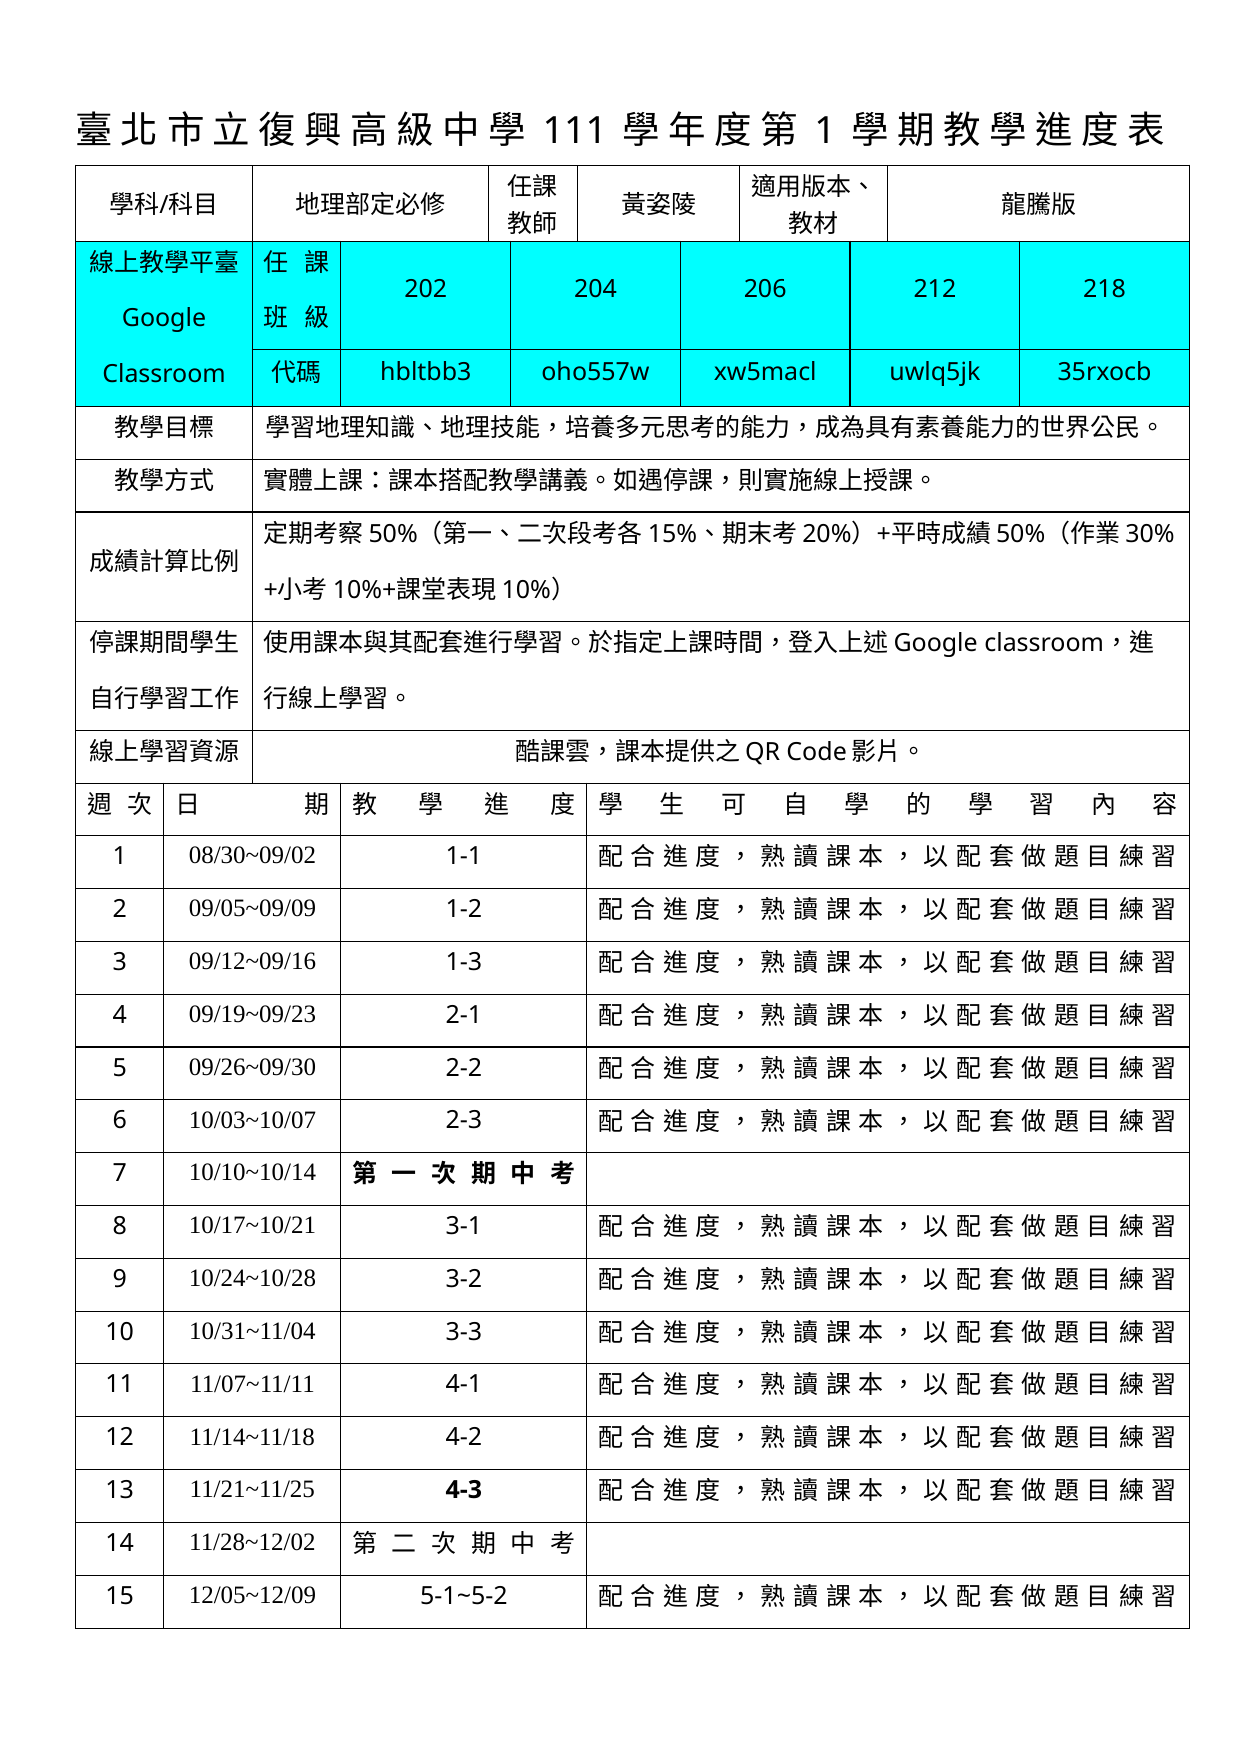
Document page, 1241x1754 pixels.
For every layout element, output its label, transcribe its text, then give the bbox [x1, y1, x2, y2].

table_cell 4-2 [341, 1417, 586, 1469]
table_cell 212 [851, 242, 1019, 349]
table_header 適用版本、教材 [740, 166, 887, 241]
table_cell 配合進度，熟讀課本，以配套做題目練習 [587, 995, 1189, 1046]
table_cell 206 [681, 242, 849, 349]
table_cell 09/12~09/16 [164, 942, 340, 994]
table_cell 2-2 [341, 1048, 586, 1099]
table_header 學科/科目 [76, 166, 252, 241]
table_cell 配合進度，熟讀課本，以配套做題目練習 [587, 1259, 1189, 1311]
table_cell hbltbb3 [341, 350, 510, 406]
table_cell 3-2 [341, 1259, 586, 1311]
text 臺北市立復興高級中學111學年度第1學期教學進度表 [75, 89, 1165, 164]
table_cell 12/05~12/09 [164, 1576, 340, 1627]
table_cell xw5macl [681, 350, 849, 406]
table_cell [587, 1153, 1189, 1205]
table_cell 代碼 [253, 350, 340, 406]
table_cell 定期考察50%（第一、二次段考各15%、期末考20%）+平時成績50%（作業30%+小考10%+課堂表現10%） [253, 513, 1189, 621]
table_cell oho557w [511, 350, 680, 406]
table_cell 任課 班級 [253, 242, 340, 349]
table_cell 教學方式 [76, 460, 252, 511]
table_cell 3-1 [341, 1206, 586, 1258]
table_cell 11/07~11/11 [164, 1364, 340, 1416]
table_cell 11/28~12/02 [164, 1523, 340, 1574]
table_cell 204 [511, 242, 680, 349]
table_header 黃姿陵 [578, 166, 739, 241]
table_cell 5 [76, 1048, 163, 1099]
table_cell 配合進度，熟讀課本，以配套做題目練習 [587, 1312, 1189, 1363]
table_cell 配合進度，熟讀課本，以配套做題目練習 [587, 1576, 1189, 1627]
table_cell 3 [76, 942, 163, 994]
table_cell 4-1 [341, 1364, 586, 1416]
table_cell 學習地理知識、地理技能，培養多元思考的能力，成為具有素養能力的世界公民。 [253, 407, 1189, 459]
table_cell 14 [76, 1523, 163, 1574]
table_cell 10/31~11/04 [164, 1312, 340, 1363]
table_cell 配合進度，熟讀課本，以配套做題目練習 [587, 1100, 1189, 1152]
table_cell 09/19~09/23 [164, 995, 340, 1046]
table_header 任課 教師 [489, 166, 577, 241]
table_cell 11/14~11/18 [164, 1417, 340, 1469]
table_cell 4-3 [341, 1470, 586, 1522]
table_cell 1-3 [341, 942, 586, 994]
table_cell 成績計算比例 [76, 513, 252, 621]
table_cell 週次 [76, 784, 163, 835]
table_cell 218 [1020, 242, 1189, 349]
table_cell 教學目標 [76, 407, 252, 459]
table_cell [587, 1523, 1189, 1574]
table_cell 第一次期中考 [341, 1153, 586, 1205]
table_cell 實體上課：課本搭配教學講義。如遇停課，則實施線上授課。 [253, 460, 1189, 511]
table_cell 使用課本與其配套進行學習。於指定上課時間，登入上述Google classroom，進行線上學習。 [253, 622, 1189, 729]
table_cell 10/03~10/07 [164, 1100, 340, 1152]
table_cell 12 [76, 1417, 163, 1469]
table_cell 第二次期中考 [341, 1523, 586, 1574]
table_cell 10/17~10/21 [164, 1206, 340, 1258]
table_cell 學生可自學的學習內容 [587, 784, 1189, 835]
table_cell 1-2 [341, 889, 586, 941]
table_cell 1-1 [341, 836, 586, 888]
table_cell 配合進度，熟讀課本，以配套做題目練習 [587, 1470, 1189, 1522]
table_cell 配合進度，熟讀課本，以配套做題目練習 [587, 1417, 1189, 1469]
table_cell 09/26~09/30 [164, 1048, 340, 1099]
table_cell 配合進度，熟讀課本，以配套做題目練習 [587, 1048, 1189, 1099]
table_cell 15 [76, 1576, 163, 1627]
table_cell 配合進度，熟讀課本，以配套做題目練習 [587, 1206, 1189, 1258]
table_cell 3-3 [341, 1312, 586, 1363]
table_cell 9 [76, 1259, 163, 1311]
table_cell 8 [76, 1206, 163, 1258]
table_cell 2-1 [341, 995, 586, 1046]
table_cell 6 [76, 1100, 163, 1152]
table_cell 08/30~09/02 [164, 836, 340, 888]
table_cell 7 [76, 1153, 163, 1205]
table_cell 配合進度，熟讀課本，以配套做題目練習 [587, 889, 1189, 941]
table_cell 09/05~09/09 [164, 889, 340, 941]
table_cell uwlq5jk [851, 350, 1019, 406]
table_cell 13 [76, 1470, 163, 1522]
table_cell 5-1~5-2 [341, 1576, 586, 1627]
table_cell 配合進度，熟讀課本，以配套做題目練習 [587, 942, 1189, 994]
table_cell 2 [76, 889, 163, 941]
table_cell 線上教學平臺 Google Classroom [76, 242, 252, 406]
table_cell 11 [76, 1364, 163, 1416]
table_cell 35rxocb [1020, 350, 1189, 406]
table_cell 線上學習資源 [76, 731, 252, 782]
table_cell 10/10~10/14 [164, 1153, 340, 1205]
table_cell 日期 [164, 784, 340, 835]
table_cell 4 [76, 995, 163, 1046]
table_cell 1 [76, 836, 163, 888]
table_cell 酷課雲，課本提供之QR Code影片。 [253, 731, 1189, 782]
table_cell 11/21~11/25 [164, 1470, 340, 1522]
table_cell 配合進度，熟讀課本，以配套做題目練習 [587, 836, 1189, 888]
table_cell 10 [76, 1312, 163, 1363]
table_cell 2-3 [341, 1100, 586, 1152]
table_cell 停課期間學生自行學習工作 [76, 622, 252, 729]
table_cell 教學進度 [341, 784, 586, 835]
table_header 地理部定必修 [253, 166, 488, 241]
table_cell 配合進度，熟讀課本，以配套做題目練習 [587, 1364, 1189, 1416]
table_cell 202 [341, 242, 510, 349]
table_cell 10/24~10/28 [164, 1259, 340, 1311]
table_header 龍騰版 [888, 166, 1189, 241]
